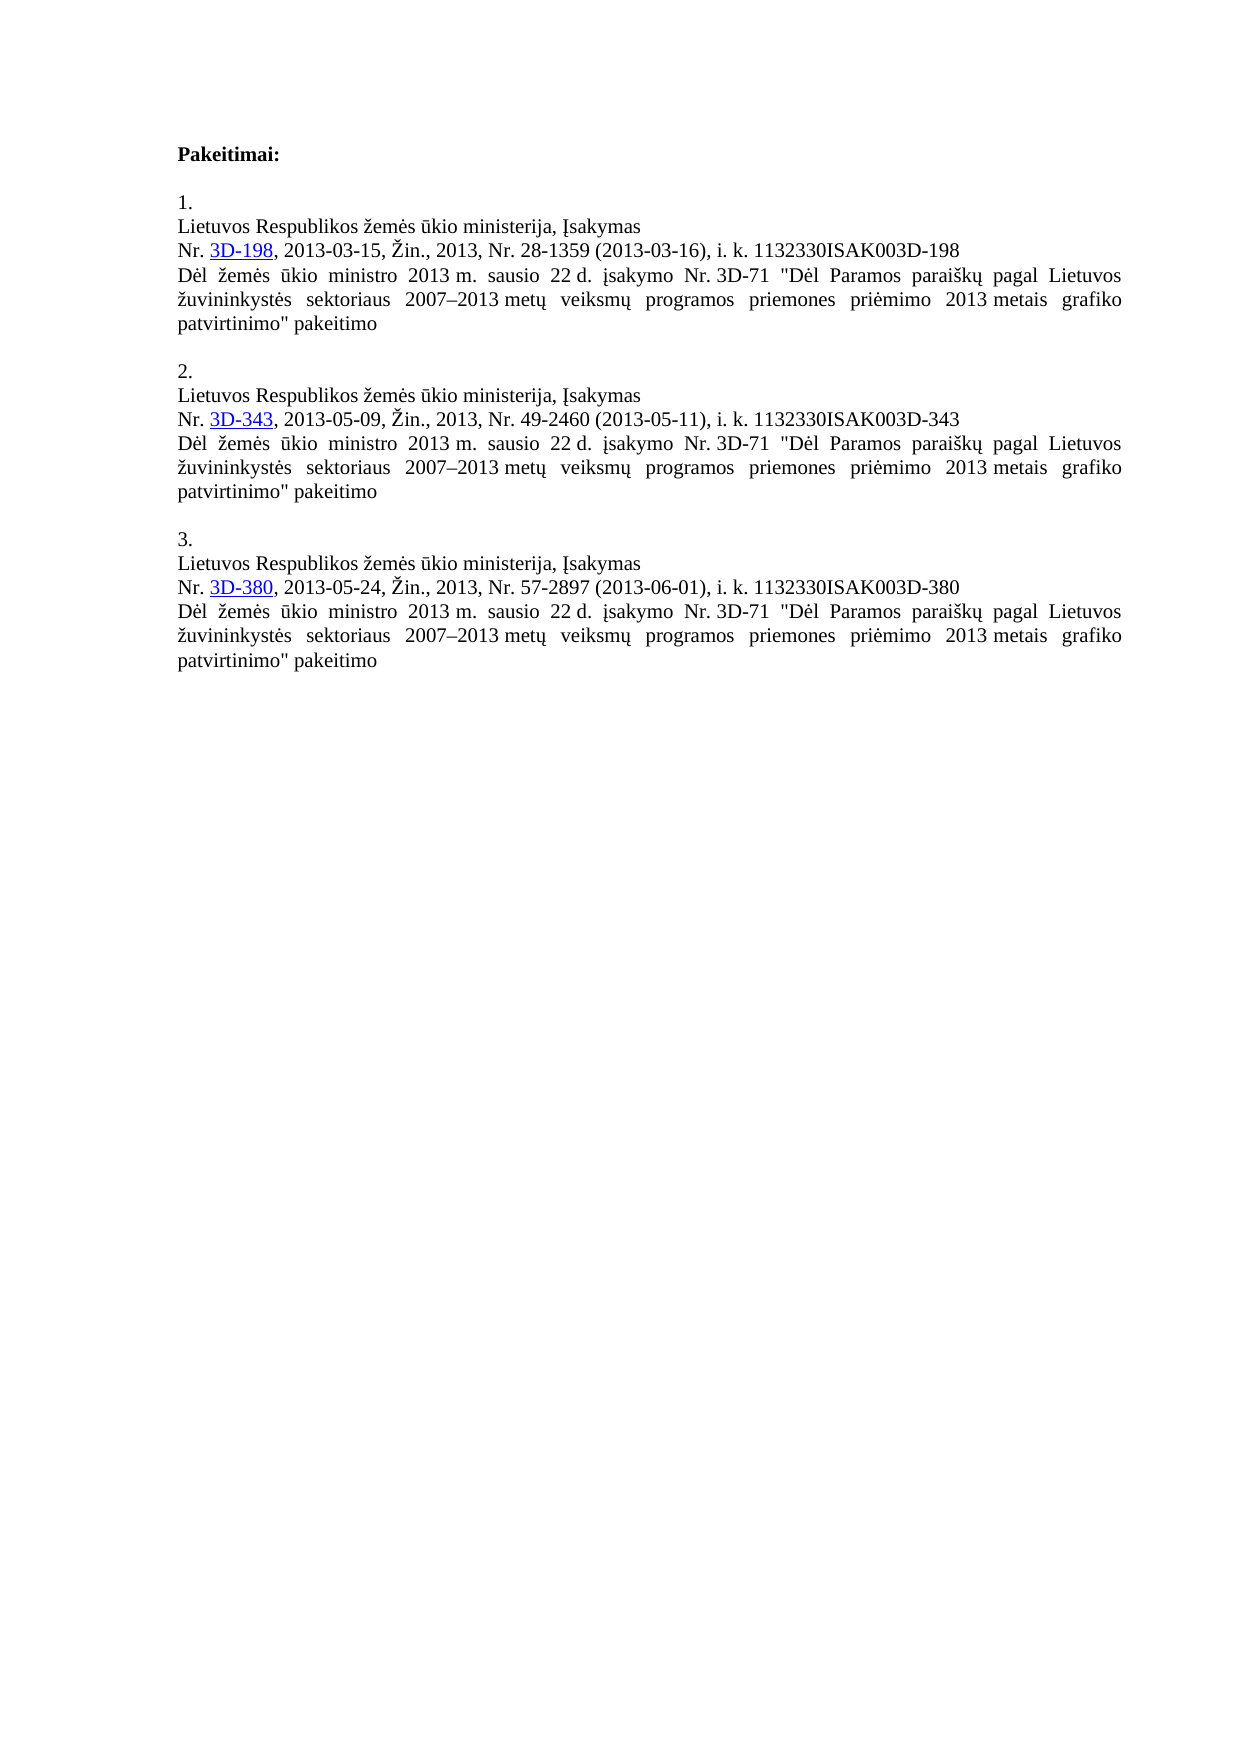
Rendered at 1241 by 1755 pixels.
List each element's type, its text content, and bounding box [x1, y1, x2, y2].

text Lietuvos Respublikos žemės ūkio ministerija, Įsakymas [177, 551, 1122, 575]
text Dėl žemės ūkio ministro 2013 m. sausio 22 d. įsakymo Nr. 3D-71 "Dėl Paramos paraiškų pagal Lietuvos žuvininkystės sektoriaus 2007–2013 metų veiksmų programos priemones priėmimo 2013 metais grafiko patvirtinimo" pakeitimo [177, 431, 1122, 503]
text Dėl žemės ūkio ministro 2013 m. sausio 22 d. įsakymo Nr. 3D-71 "Dėl Paramos paraiškų pagal Lietuvos žuvininkystės sektoriaus 2007–2013 metų veiksmų programos priemones priėmimo 2013 metais grafiko patvirtinimo" pakeitimo [177, 262, 1122, 335]
text 2. [177, 359, 1122, 383]
text Nr. 3D-198, 2013-03-15, Žin., 2013, Nr. 28-1359 (2013-03-16), i. k. 1132330ISAK003D-198 [177, 238, 1122, 262]
text Dėl žemės ūkio ministro 2013 m. sausio 22 d. įsakymo Nr. 3D-71 "Dėl Paramos paraiškų pagal Lietuvos žuvininkystės sektoriaus 2007–2013 metų veiksmų programos priemones priėmimo 2013 metais grafiko patvirtinimo" pakeitimo [177, 599, 1122, 672]
text Lietuvos Respublikos žemės ūkio ministerija, Įsakymas [177, 214, 1122, 238]
text Lietuvos Respublikos žemės ūkio ministerija, Įsakymas [177, 383, 1122, 407]
text 3. [177, 527, 1122, 551]
text Nr. 3D-343, 2013-05-09, Žin., 2013, Nr. 49-2460 (2013-05-11), i. k. 1132330ISAK003D-343 [177, 407, 1122, 431]
text Pakeitimai: [177, 142, 1122, 166]
text 1. [177, 190, 1122, 214]
text Nr. 3D-380, 2013-05-24, Žin., 2013, Nr. 57-2897 (2013-06-01), i. k. 1132330ISAK003D-380 [177, 575, 1122, 599]
